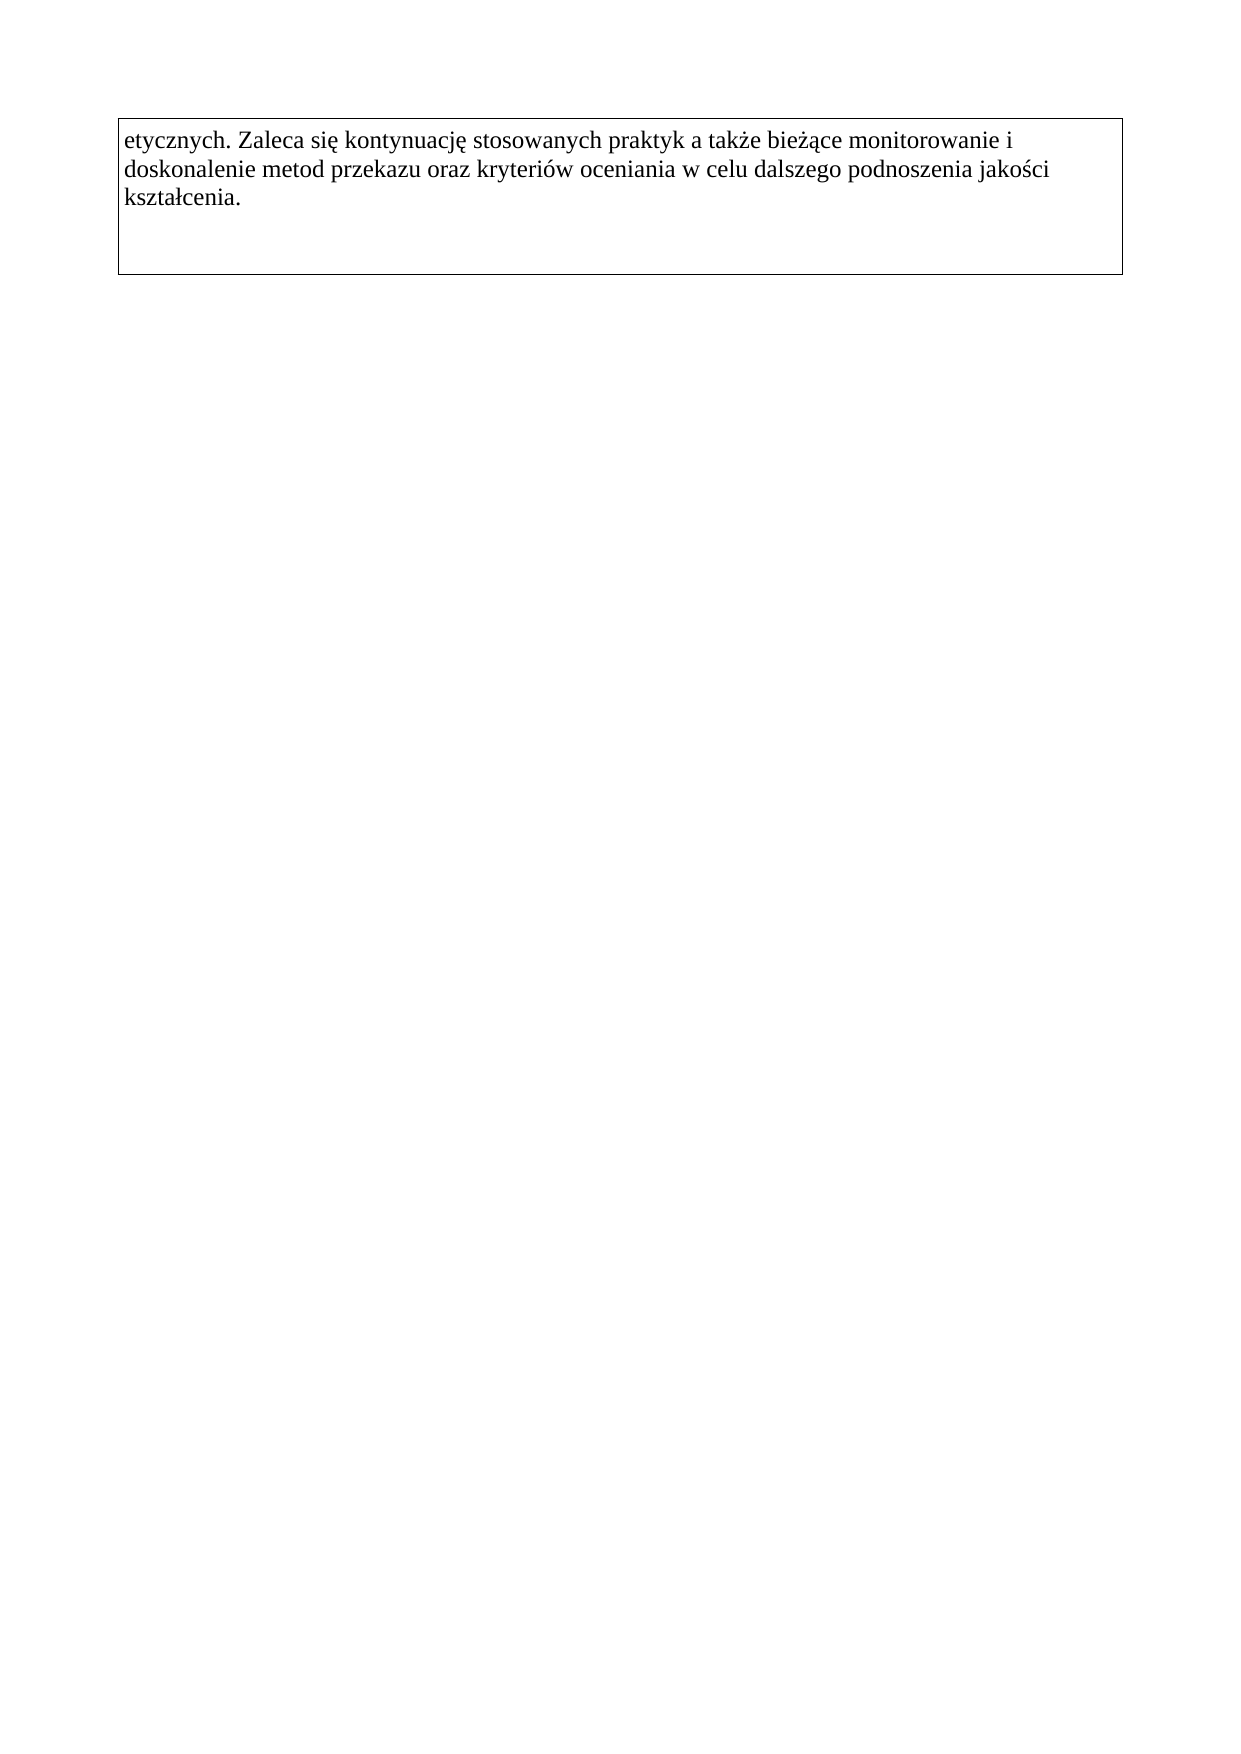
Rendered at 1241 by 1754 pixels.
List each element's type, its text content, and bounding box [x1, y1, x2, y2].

table_cell etycznych. Zaleca się kontynuację stosowanych praktyk a także bieżące monitorowanie i doskonalenie metod przekazu oraz kryteriów oceniania w celu dalszego podnoszenia jakości kształcenia. [119, 119, 1122, 274]
